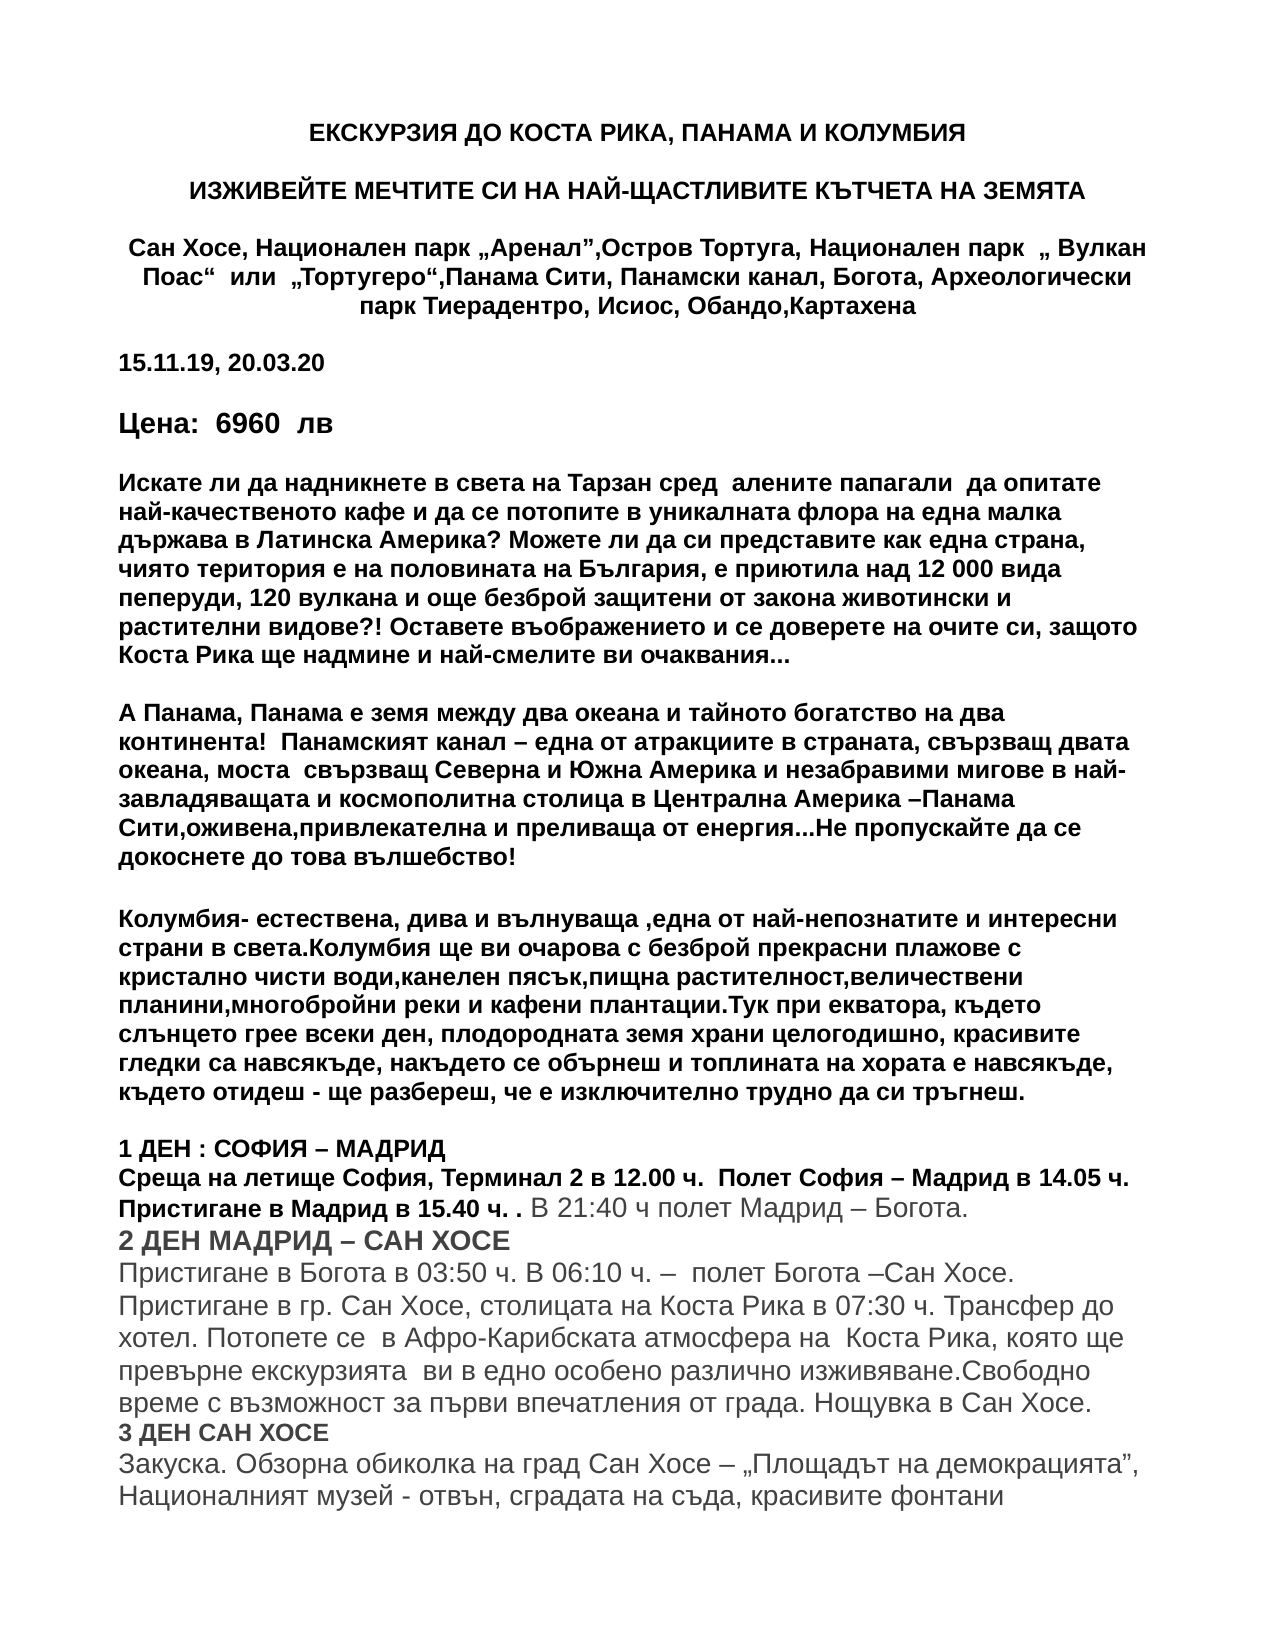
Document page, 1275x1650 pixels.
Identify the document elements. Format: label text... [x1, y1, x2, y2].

text А Панама, Панама е земя между два океана и тайното богатство на два континента! Панамският канал – една от атракциите в страната, свързващ двата океана, моста свързващ Северна и Южна Америка и незабравими мигове в най-завладяващата и космополитна столица в Централна Америка –Панама Сити,оживена,привлекателна и преливаща от енергия...Не пропускайте да се докоснете до това вълшебство! [118, 698, 1157, 870]
text Сан Хосе, Национален парк „Аренал”,Остров Тортуга, Национален парк „ Вулкан Поас“ или „Тортугеро“,Панама Сити, Панамски канал, Богота, Археологически парк Тиерадентро, Исиос, Обандо,Картахена [118, 233, 1157, 319]
text Закуска. Обзорна обиколка на град Сан Хосе – „Площадът на демокрацията”, Националният музей - отвън, сградата на съда, красивите фонтани [118, 1447, 1157, 1512]
text 15.11.19, 20.03.20 [118, 348, 1157, 377]
text 3 ДЕН САН ХОСЕ [118, 1418, 1157, 1447]
text ЕКСКУРЗИЯ ДО КОСТА РИКА, ПАНАМА И КОЛУМБИЯ [118, 118, 1157, 147]
text Колумбия- естествена, дива и вълнуваща ,една от най-непознатите и интересни страни в света.Колумбия ще ви очарова с безброй прекрасни плажове с кристално чисти води,канелен пясък,пищна растителност,величествени планини,многобройни реки и кафени плантации.Тук при екватора, където слънцето грее всеки ден, плодородната земя храни целогодишно, красивите гледки са навсякъде, накъдето се обърнеш и топлината на хората е навсякъде, където отидеш - ще разбереш, че е изключително трудно да си тръгнеш. [118, 904, 1157, 1105]
text Цена: 6960 лв [118, 406, 1157, 439]
text ИЗЖИВЕЙТЕ МЕЧТИТЕ СИ НА НАЙ-ЩАСТЛИВИТЕ КЪТЧЕТА НА ЗЕМЯТА [118, 176, 1157, 204]
text 1 ДЕН : СОФИЯ – МАДРИД [118, 1134, 1157, 1163]
text Пристигане в Богота в 03:50 ч. В 06:10 ч. – полет Богота –Сан Хосе. Пристигане в гр. Сан Хосе, столицата на Коста Рика в 07:30 ч. Трансфер до хотел. Потопете се в Афро-Карибската атмосфера на Коста Рика, която ще превърне екскурзията ви в едно особено различно изживяване.Свободно време с възможност за първи впечатления от града. Нощувка в Сан Хосе. [118, 1256, 1157, 1418]
text Среща на летище София, Терминал 2 в 12.00 ч. Полет София – Мадрид в 14.05 ч. Пристигане в Мадрид в 15.40 ч. . В 21:40 ч полет Мадрид – Богота. [118, 1163, 1157, 1224]
text Искате ли да надникнете в света на Тарзан сред алените папагали да опитате най-качественото кафе и да се потопите в уникалната флора на една малка държава в Латинска Америка? Можете ли да си представите как една страна, чиято територия е на половината на България, е приютила над 12 000 вида пеперуди, 120 вулкана и още безброй защитени от закона животински и растителни видове?! Оставете въображението и се доверетe на очите си, защото Коста Рика ще надмине и най-смелите ви очаквания... [118, 468, 1157, 669]
text 2 ДЕН МАДРИД – САН ХОСЕ [118, 1224, 1157, 1256]
